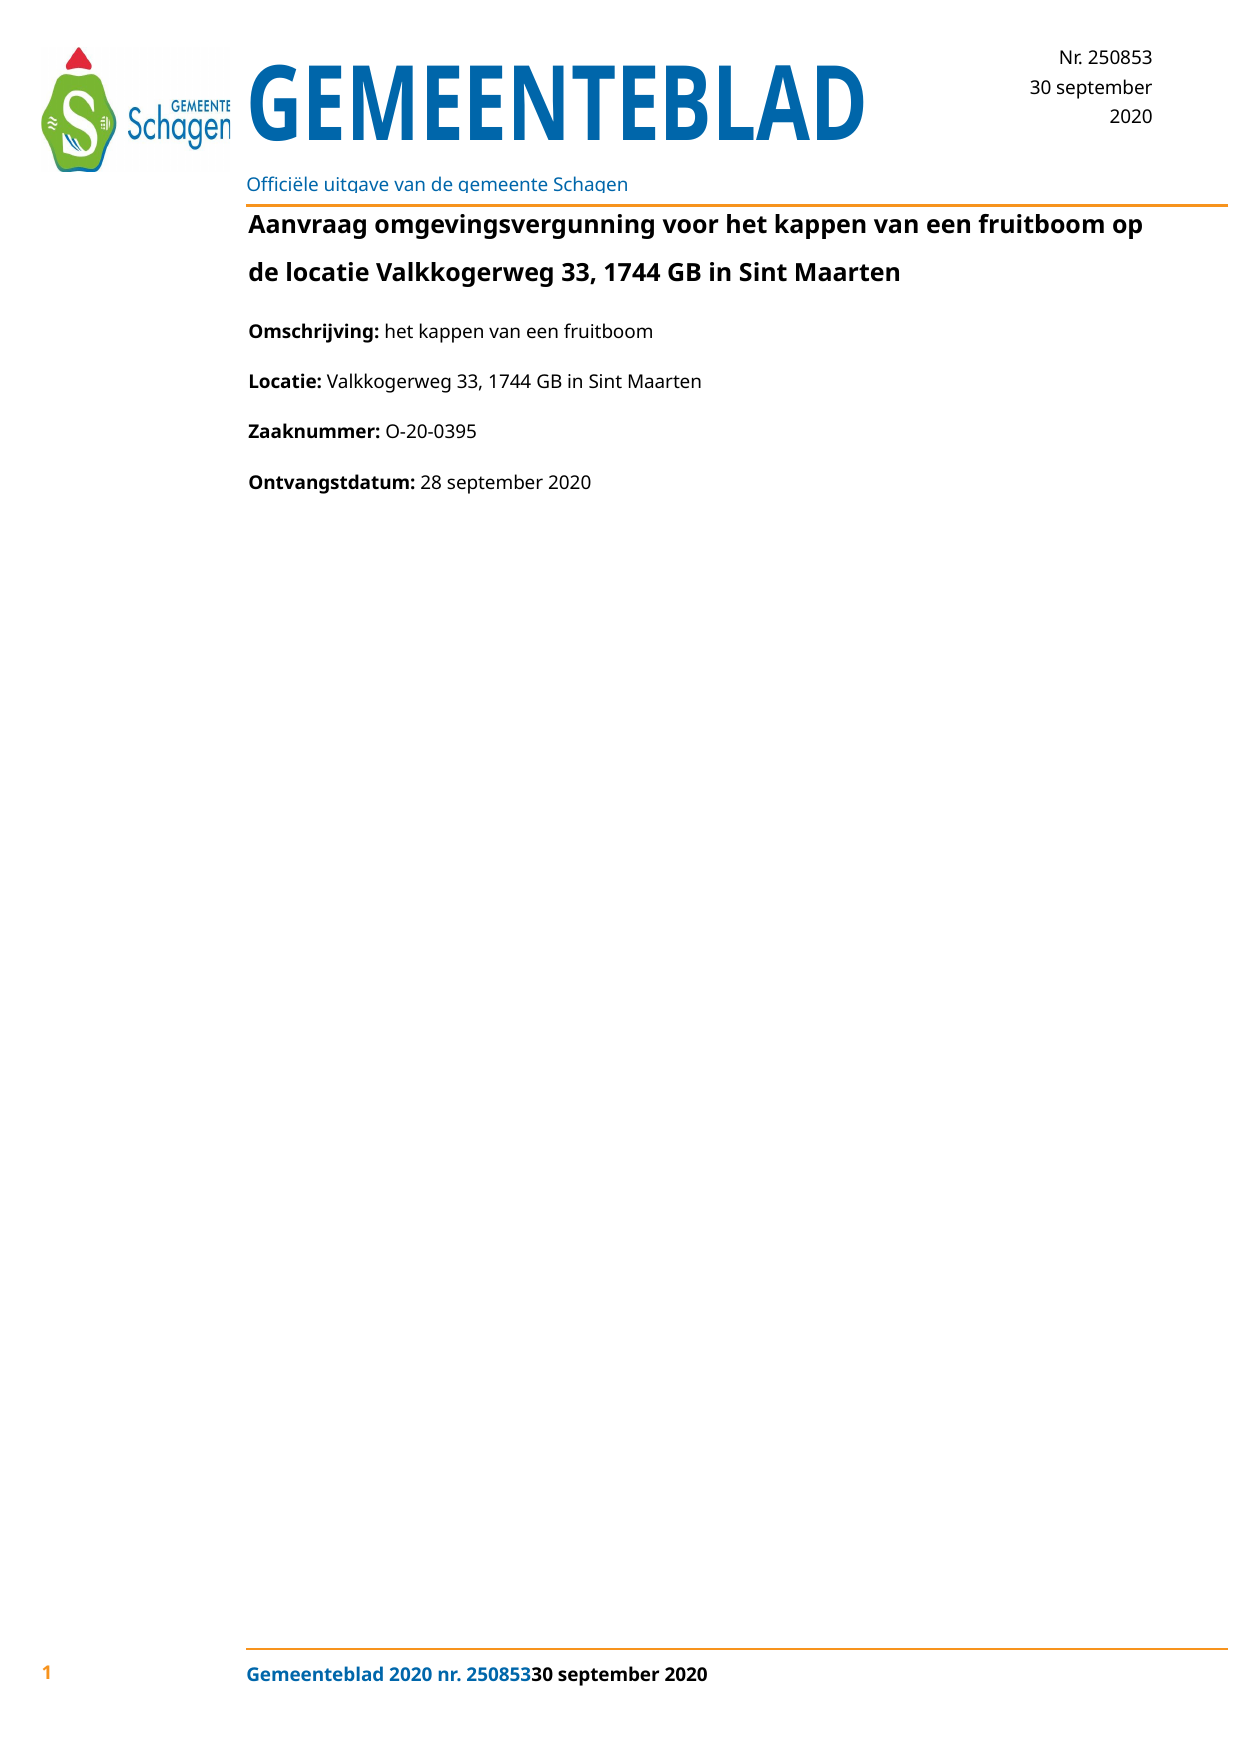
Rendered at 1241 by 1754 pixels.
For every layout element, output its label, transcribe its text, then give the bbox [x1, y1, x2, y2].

text Ontvangstdatum: 28 september 2020 [248, 469, 1152, 495]
text Omschrijving: het kappen van een fruitboom [248, 318, 1152, 344]
text Locatie: Valkkogerweg 33, 1744 GB in Sint Maarten [248, 368, 1152, 394]
text Zaaknummer: O-20-0395 [248, 419, 1152, 444]
text Aanvraag omgevingsvergunning voor het kappen van een fruitboom op de locatie Valkkogerweg 33, 1744 GB in Sint Maarten [248, 207, 1152, 288]
picture [41, 47, 231, 172]
